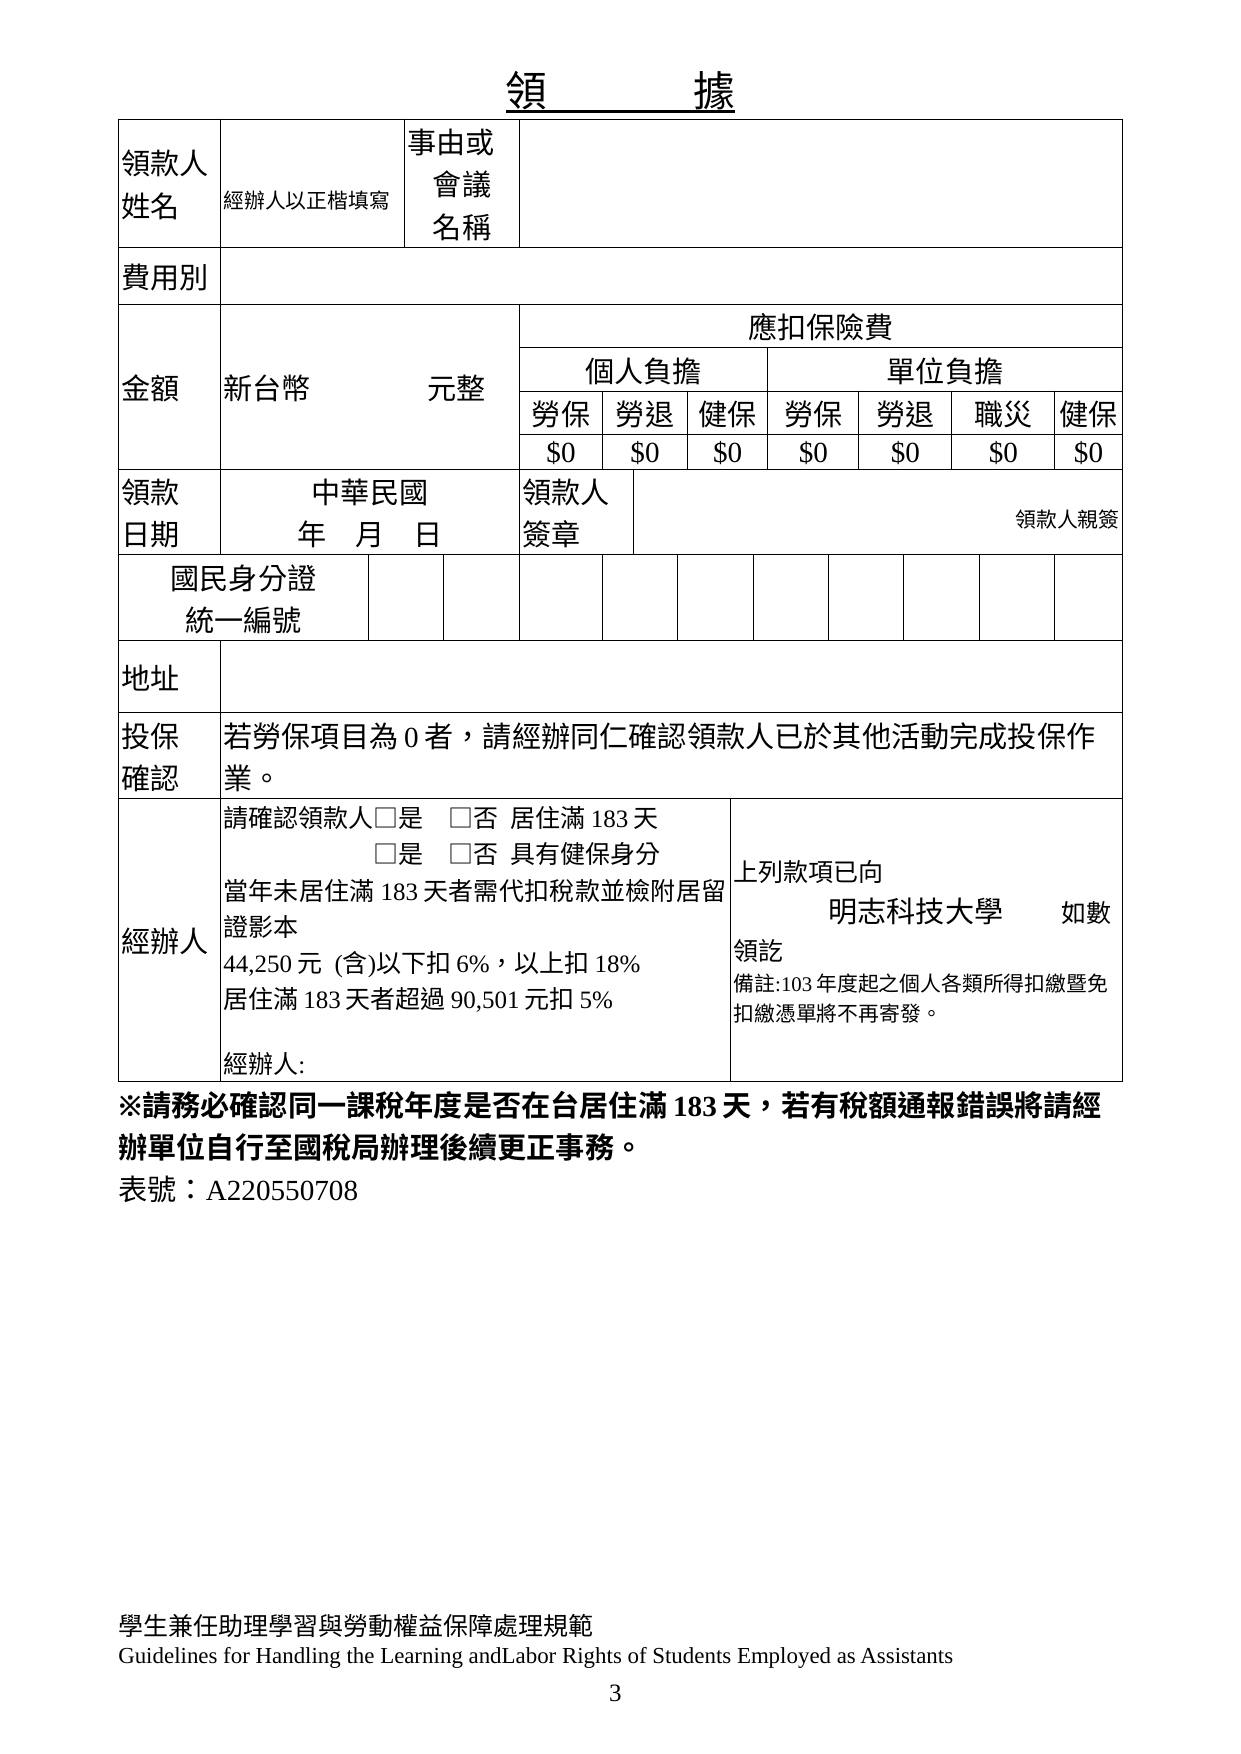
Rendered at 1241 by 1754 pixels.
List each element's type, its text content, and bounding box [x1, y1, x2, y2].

table_cell [754, 555, 828, 640]
table_cell 若勞保項目為0者，請經辦同仁確認領款人已於其他活動完成投保作業。 [221, 713, 1122, 798]
table_cell 勞保 [520, 392, 602, 434]
table_header 領款人 姓名 [119, 120, 220, 247]
table_cell [520, 555, 602, 640]
text 領 據 [118, 58, 1122, 119]
table_cell 領款人 簽章 [520, 470, 633, 554]
table_cell 健保 [688, 392, 767, 434]
table_cell 應扣保險費 [520, 305, 1122, 347]
table_cell [904, 555, 979, 640]
table_cell 勞退 [859, 392, 951, 434]
table_cell 金額 [119, 305, 220, 468]
table_cell $0 [859, 435, 951, 468]
table_cell [221, 248, 1122, 304]
table_cell $0 [688, 435, 767, 468]
table_cell 投保 確認 [119, 713, 220, 798]
table_cell 勞退 [603, 392, 687, 434]
table_cell [829, 555, 903, 640]
table_cell 費用別 [119, 248, 220, 304]
table_cell 健保 [1055, 392, 1122, 434]
table_cell [603, 555, 677, 640]
table_header [520, 120, 1122, 247]
table_cell 中華民國 年 月 日 [221, 470, 519, 554]
table_header 經辦人以正楷填寫 [221, 120, 404, 247]
text ※請務必確認同一課稅年度是否在台居住滿183天，若有稅額通報錯誤將請經辦單位自行至國稅局辦理後續更正事務。 [118, 1082, 1122, 1167]
table_cell 個人負擔 [520, 348, 767, 391]
table_cell 單位負擔 [768, 348, 1122, 391]
table_cell 領款人親簽 [634, 470, 1122, 554]
text 表號：A220550708 [118, 1167, 1122, 1209]
table_cell 勞保 [768, 392, 858, 434]
table_cell 國民身分證 統一編號 [119, 555, 368, 640]
table_cell [444, 555, 519, 640]
table_cell 請確認領款人□是 □否 居住滿183天 □是 □否 具有健保身分 當年未居住滿183天者需代扣稅款並檢附居留證影本 44,250元 (含)以下扣6%，以上扣18% 居住滿183天者超過90,501元扣5% 經辦人: [221, 799, 730, 1081]
table_cell $0 [603, 435, 687, 468]
table_cell 職災 [952, 392, 1054, 434]
table_cell 地址 [119, 641, 220, 712]
table_cell $0 [520, 435, 602, 468]
table_cell $0 [1055, 435, 1122, 468]
table_cell [1055, 555, 1122, 640]
table_cell 新台幣 元整 [221, 305, 519, 468]
table_cell [678, 555, 753, 640]
table_header 事由或 會議 名稱 [405, 120, 519, 247]
table_cell $0 [768, 435, 858, 468]
table_cell 領款 日期 [119, 470, 220, 554]
table_cell [369, 555, 443, 640]
table_cell 經辦人 [119, 799, 220, 1081]
table_cell $0 [952, 435, 1054, 468]
table_cell [980, 555, 1054, 640]
table_cell 上列款項已向 明志科技大學 如數領訖 備註:103年度起之個人各類所得扣繳暨免扣繳憑單將不再寄發。 [731, 799, 1122, 1081]
table_cell [221, 641, 1122, 712]
